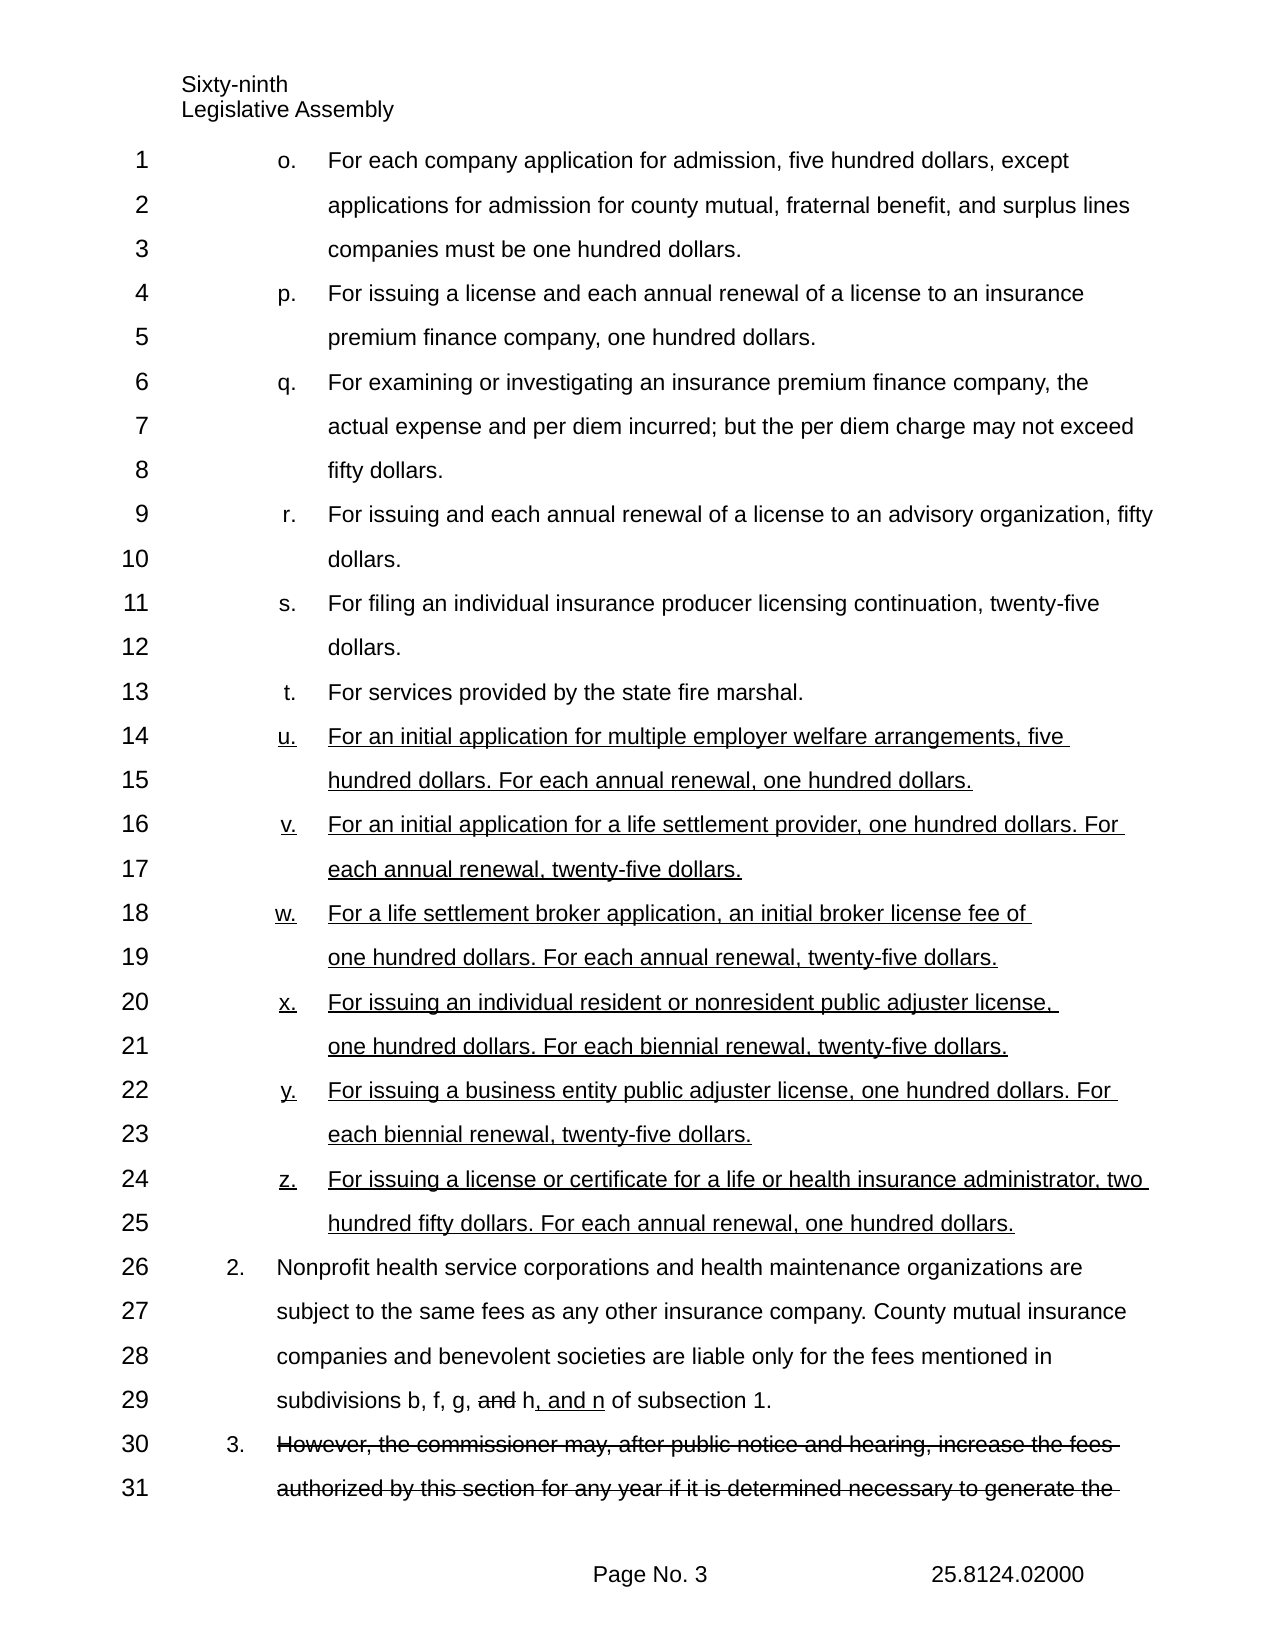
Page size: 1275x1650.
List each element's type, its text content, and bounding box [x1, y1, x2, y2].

text 2. Nonprofit health service corporations and health maintenance organizations are subject to the same fees as any other insurance company. County mutual insurance companies and benevolent societies are liable only for the fees mentioned in subdivisions b, f, g, and h, and n of subsection 1. [181, 1240, 1154, 1417]
text p. For issuing a license and each annual renewal of a license to an insurance premium finance company, one hundred dollars. [181, 266, 1154, 355]
text v. For an initial application for a life settlement provider, one hundred dollars. For each annual renewal, twenty-five dollars. [181, 797, 1154, 886]
text r. For issuing and each annual renewal of a license to an advisory organization, fifty dollars. [181, 487, 1154, 576]
text t. For services provided by the state fire marshal. [181, 664, 1154, 709]
text z. For issuing a license or certificate for a life or health insurance administrator, two hundred fifty dollars. For each annual renewal, one hundred dollars. [181, 1152, 1154, 1240]
text 3. However, the commissioner may, after public notice and hearing, increase the fees authorized by this section for any year if it is determined necessary to generate the [181, 1417, 1154, 1506]
text w. For a life settlement broker application, an initial broker license fee of one hundred dollars. For each annual renewal, twenty-five dollars. [181, 886, 1154, 974]
text q. For examining or investigating an insurance premium finance company, the actual expense and per diem incurred; but the per diem charge may not exceed fifty dollars. [181, 355, 1154, 487]
text o. For each company application for admission, five hundred dollars, except applications for admission for county mutual, fraternal benefit, and surplus lines companies must be one hundred dollars. [181, 133, 1154, 266]
text u. For an initial application for multiple employer welfare arrangements, five hundred dollars. For each annual renewal, one hundred dollars. [181, 709, 1154, 797]
text s. For filing an individual insurance producer licensing continuation, twenty‑five dollars. [181, 576, 1154, 664]
text x. For issuing an individual resident or nonresident public adjuster license, one hundred dollars. For each biennial renewal, twenty-five dollars. [181, 974, 1154, 1063]
text y. For issuing a business entity public adjuster license, one hundred dollars. For each biennial renewal, twenty-five dollars. [181, 1063, 1154, 1152]
